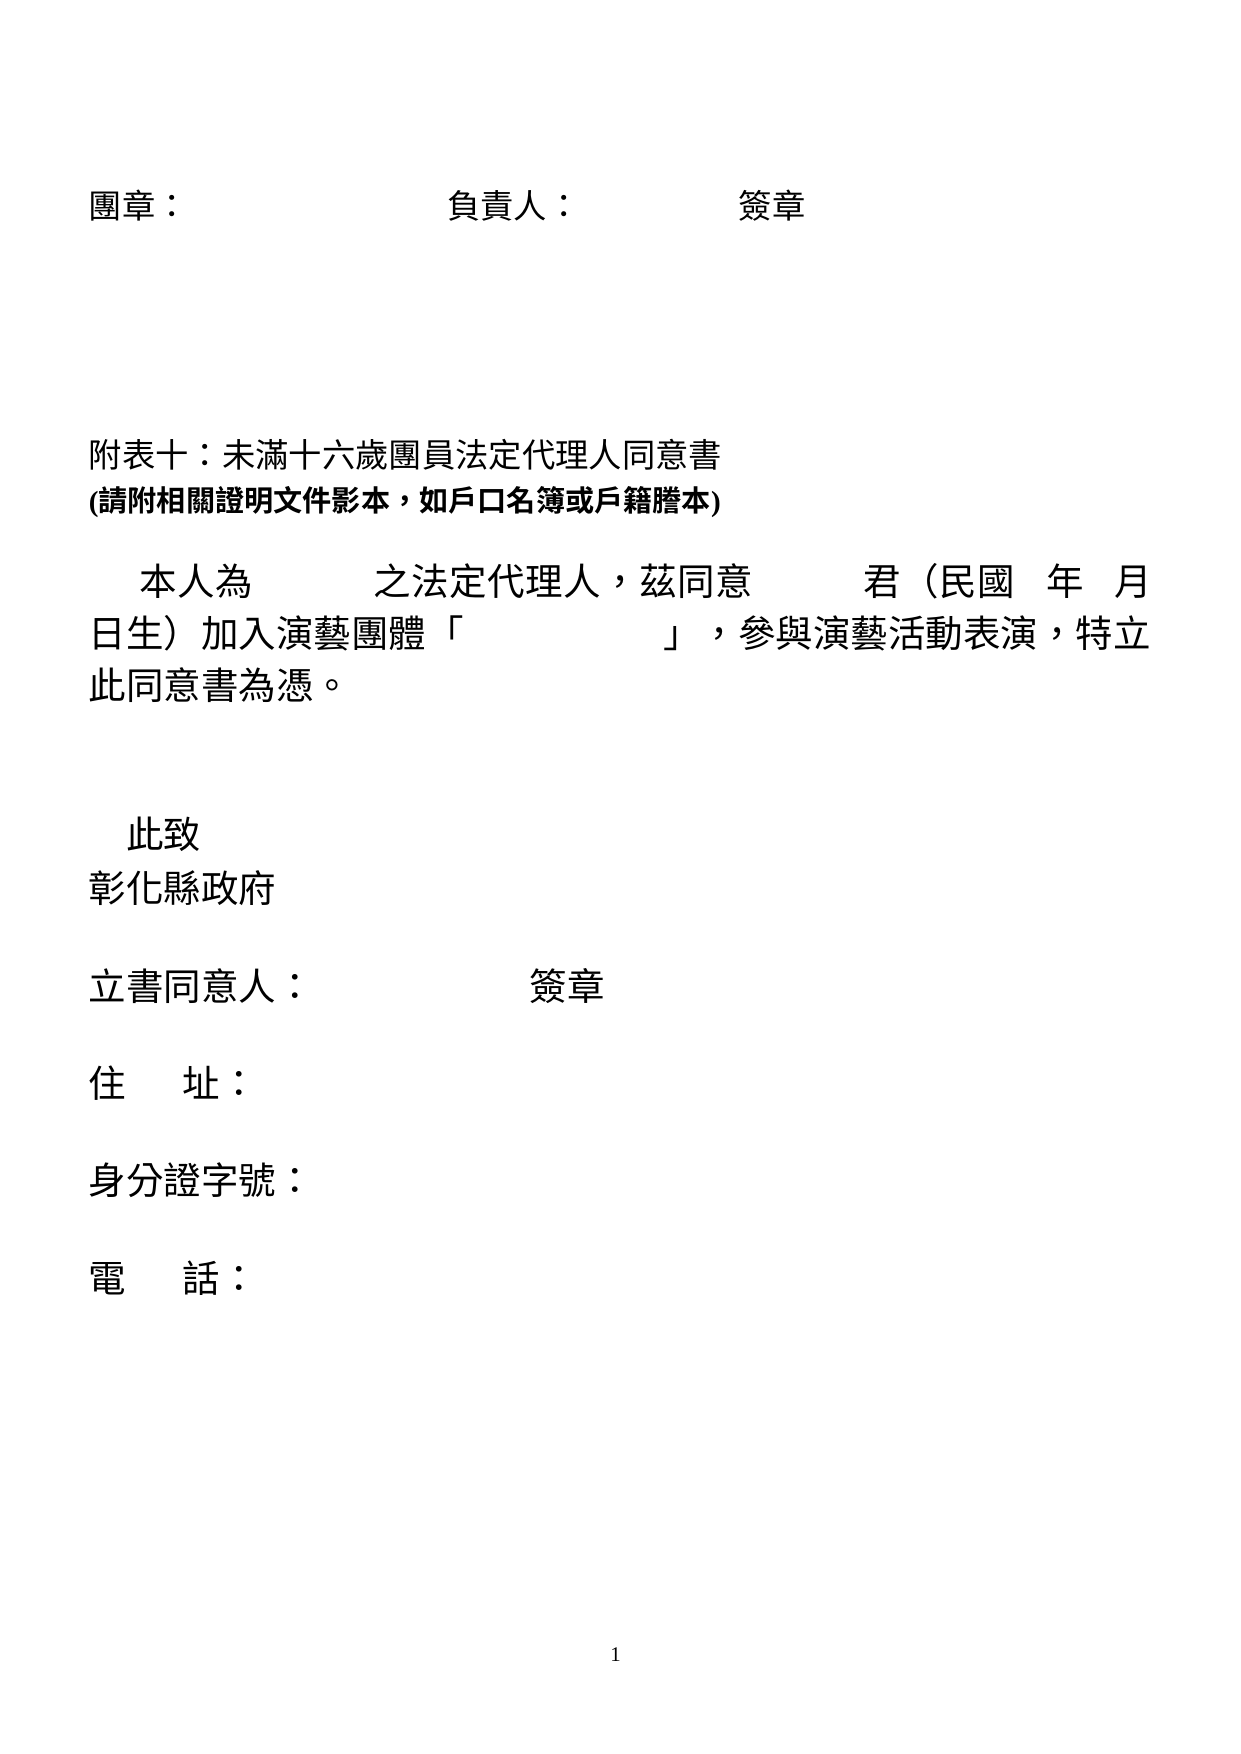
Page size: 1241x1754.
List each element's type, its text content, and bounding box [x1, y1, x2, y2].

text 此致 [89, 805, 1152, 859]
text (請附相關證明文件影本，如戶口名簿或戶籍謄本) [89, 477, 1152, 520]
text 本人為 之法定代理人，茲同意 君（民國 年 月 日生）加入演藝團體「 」，參與演藝活動表演，特立此同意書為憑。 [89, 553, 1152, 709]
text 電 話： [89, 1248, 1152, 1303]
text 身分證字號： [89, 1151, 1152, 1205]
text 住 址： [89, 1054, 1152, 1108]
text 附表十：未滿十六歲團員法定代理人同意書 [89, 429, 1152, 477]
text 彰化縣政府 [89, 859, 1152, 913]
text 團章： 負責人： 簽章 [89, 180, 1152, 228]
text 立書同意人： 簽章 [89, 956, 1152, 1011]
